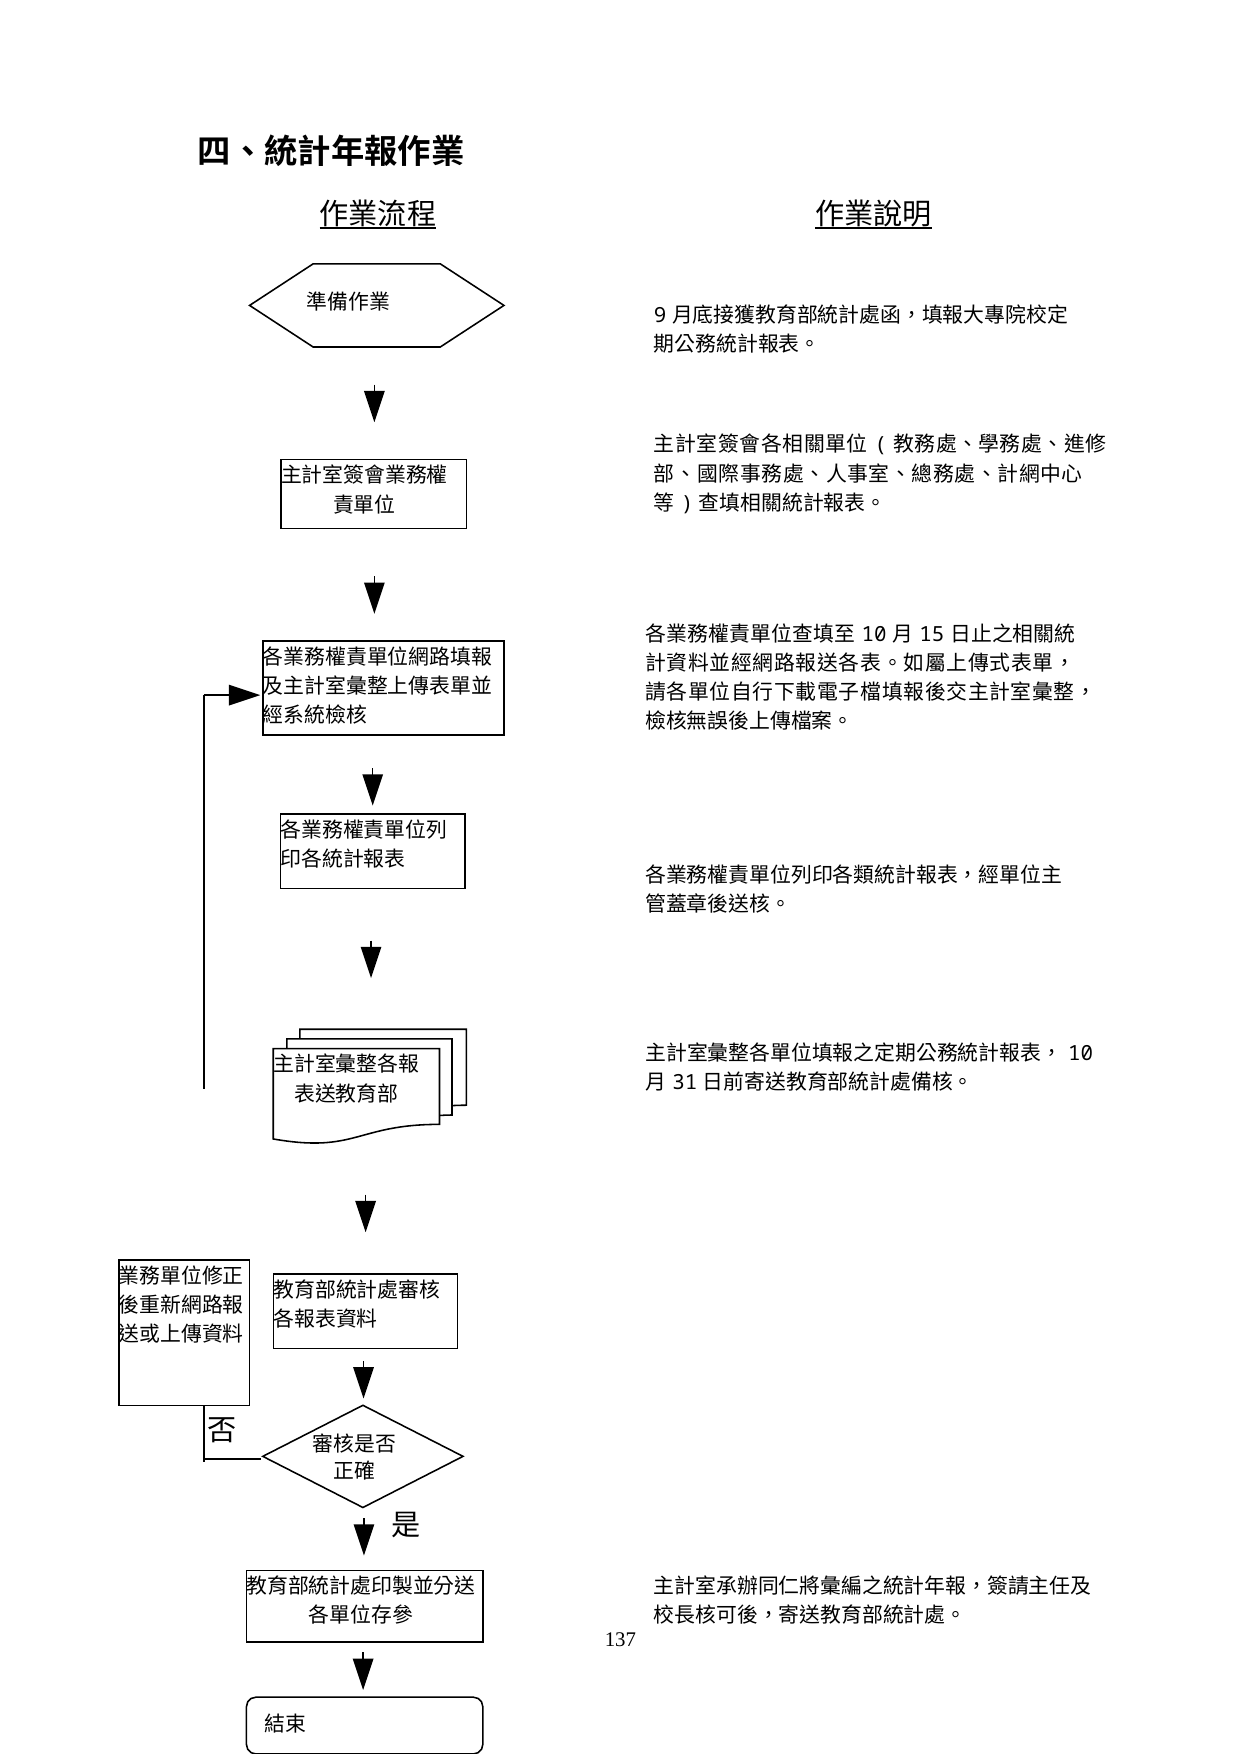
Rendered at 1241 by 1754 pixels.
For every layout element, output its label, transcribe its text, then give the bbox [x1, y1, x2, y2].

text 四、統計年報作業 [148, 108, 1092, 170]
table_header 作業說明 [631, 170, 1115, 233]
table_header 作業流程 [148, 170, 631, 233]
